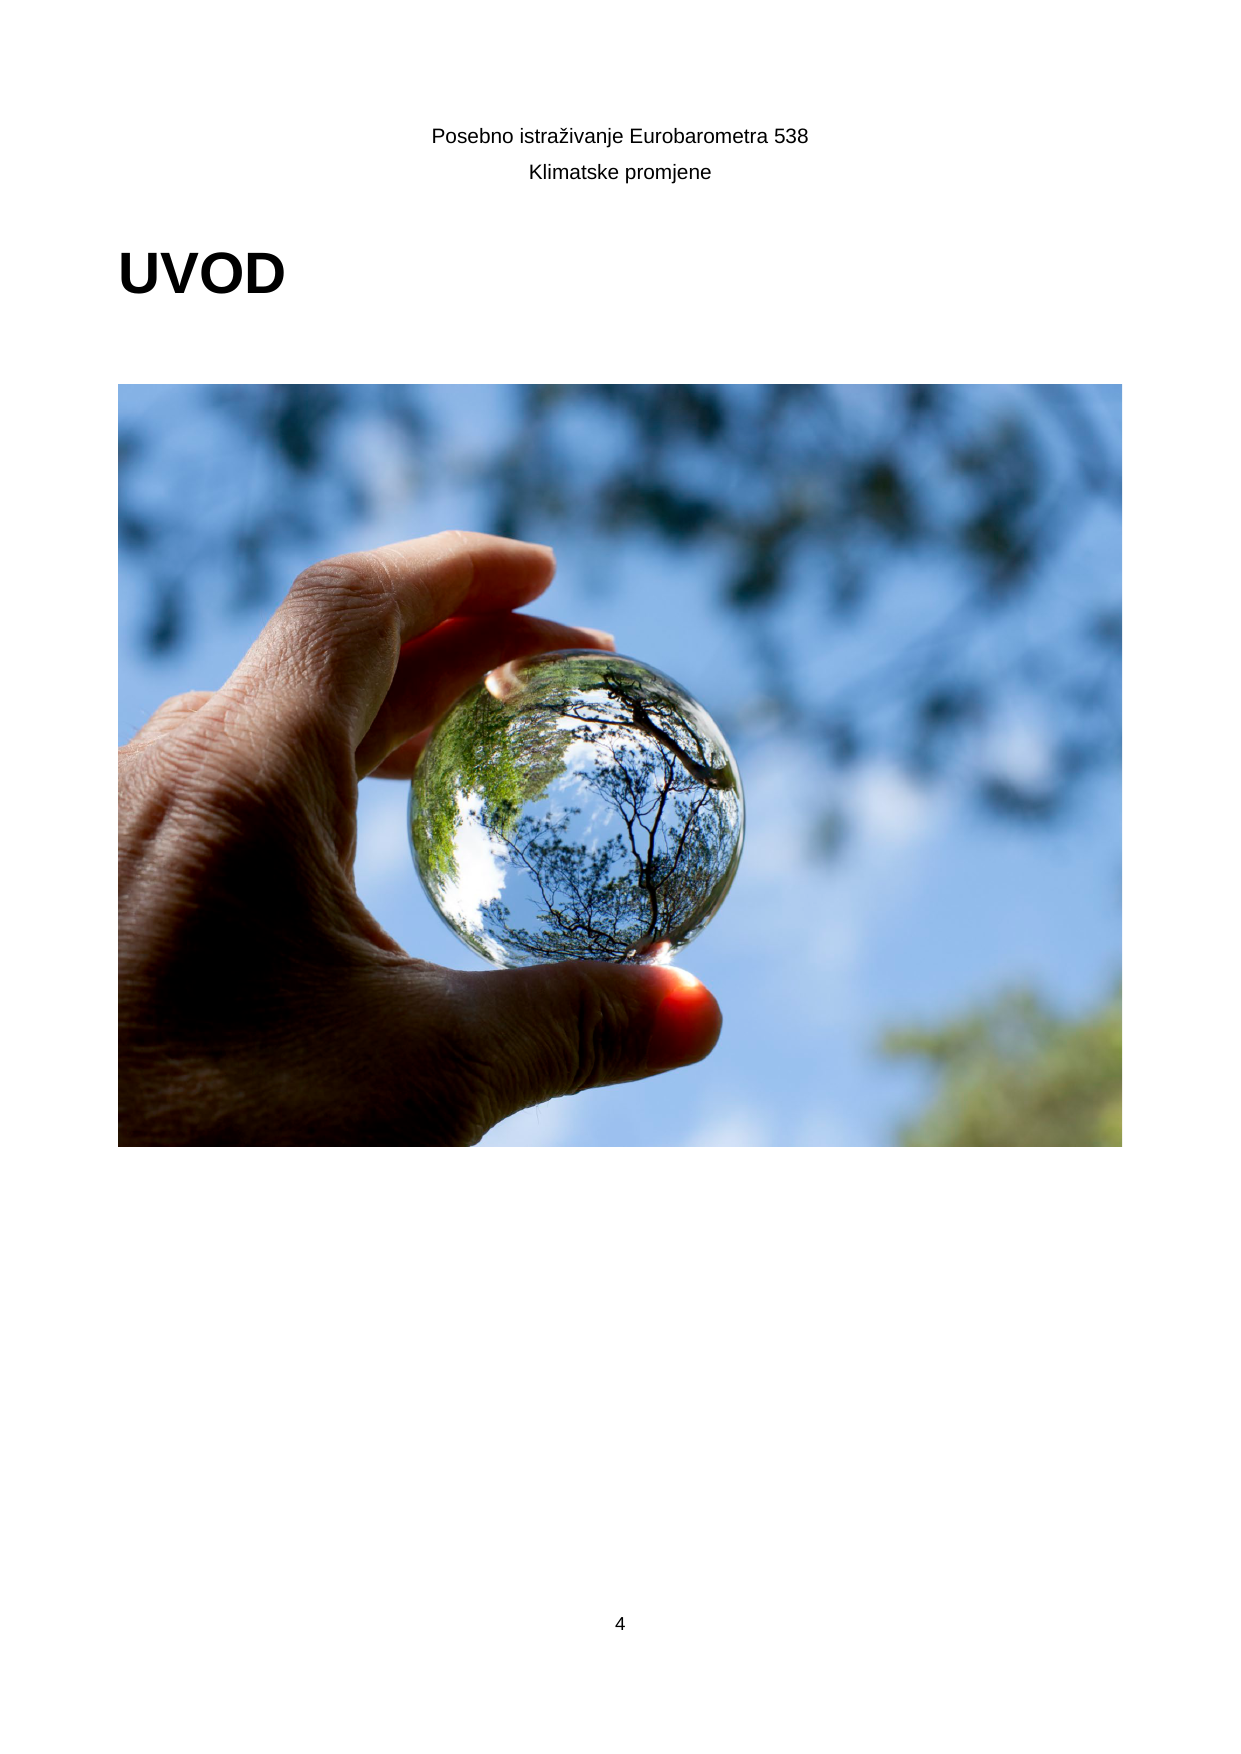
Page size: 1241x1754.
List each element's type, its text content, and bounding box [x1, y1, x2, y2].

picture [118, 384, 1123, 1147]
subtitle UVOD [118, 238, 1122, 305]
